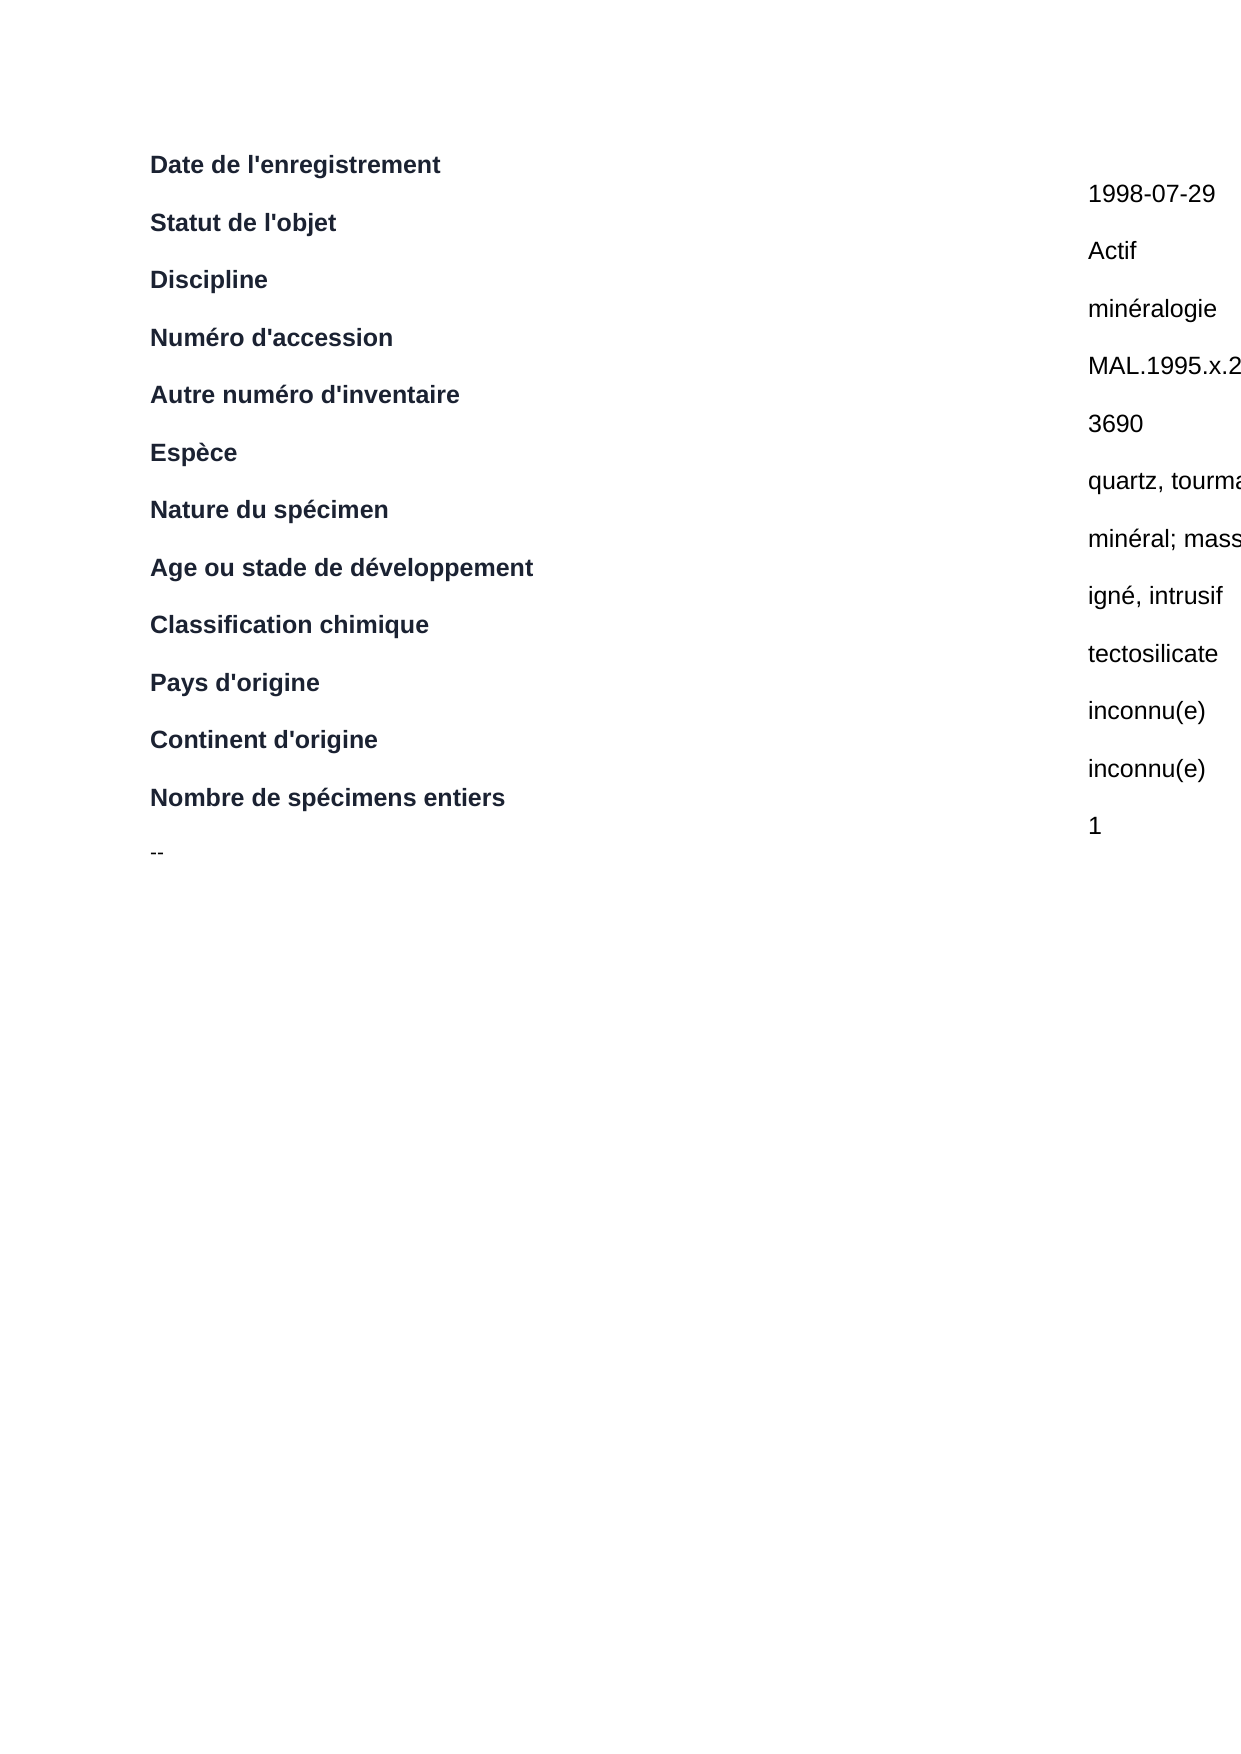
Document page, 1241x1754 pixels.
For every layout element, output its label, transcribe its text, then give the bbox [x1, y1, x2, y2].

text tectosilicate [1088, 639, 1240, 667]
text Classification chimique [150, 610, 1090, 639]
text 1 [1088, 811, 1240, 840]
text inconnu(e) [1088, 754, 1240, 782]
text Statut de l'objet [150, 207, 1090, 236]
text Discipline [150, 265, 1090, 294]
text inconnu(e) [1088, 696, 1240, 725]
text Date de l'enregistrement [150, 150, 1090, 179]
text Nature du spécimen [150, 495, 1090, 524]
text Pays d'origine [150, 667, 1090, 696]
text Age ou stade de développement [150, 552, 1090, 581]
text Continent d'origine [150, 725, 1090, 754]
text Espèce [150, 437, 1090, 466]
text MAL.1995.x.2078 [1088, 351, 1240, 380]
text -- [150, 840, 1090, 864]
text Autre numéro d'inventaire [150, 380, 1090, 409]
text Nombre de spécimens entiers [150, 782, 1090, 811]
text Numéro d'accession [150, 322, 1090, 351]
text minéralogie [1088, 294, 1240, 322]
text 1998-07-29 [1088, 179, 1240, 207]
text igné, intrusif [1088, 581, 1240, 610]
text Actif [1088, 236, 1240, 265]
text quartz, tourmalinisé [1088, 466, 1240, 495]
text minéral; massif [1088, 524, 1240, 552]
text 3690 [1088, 409, 1240, 437]
